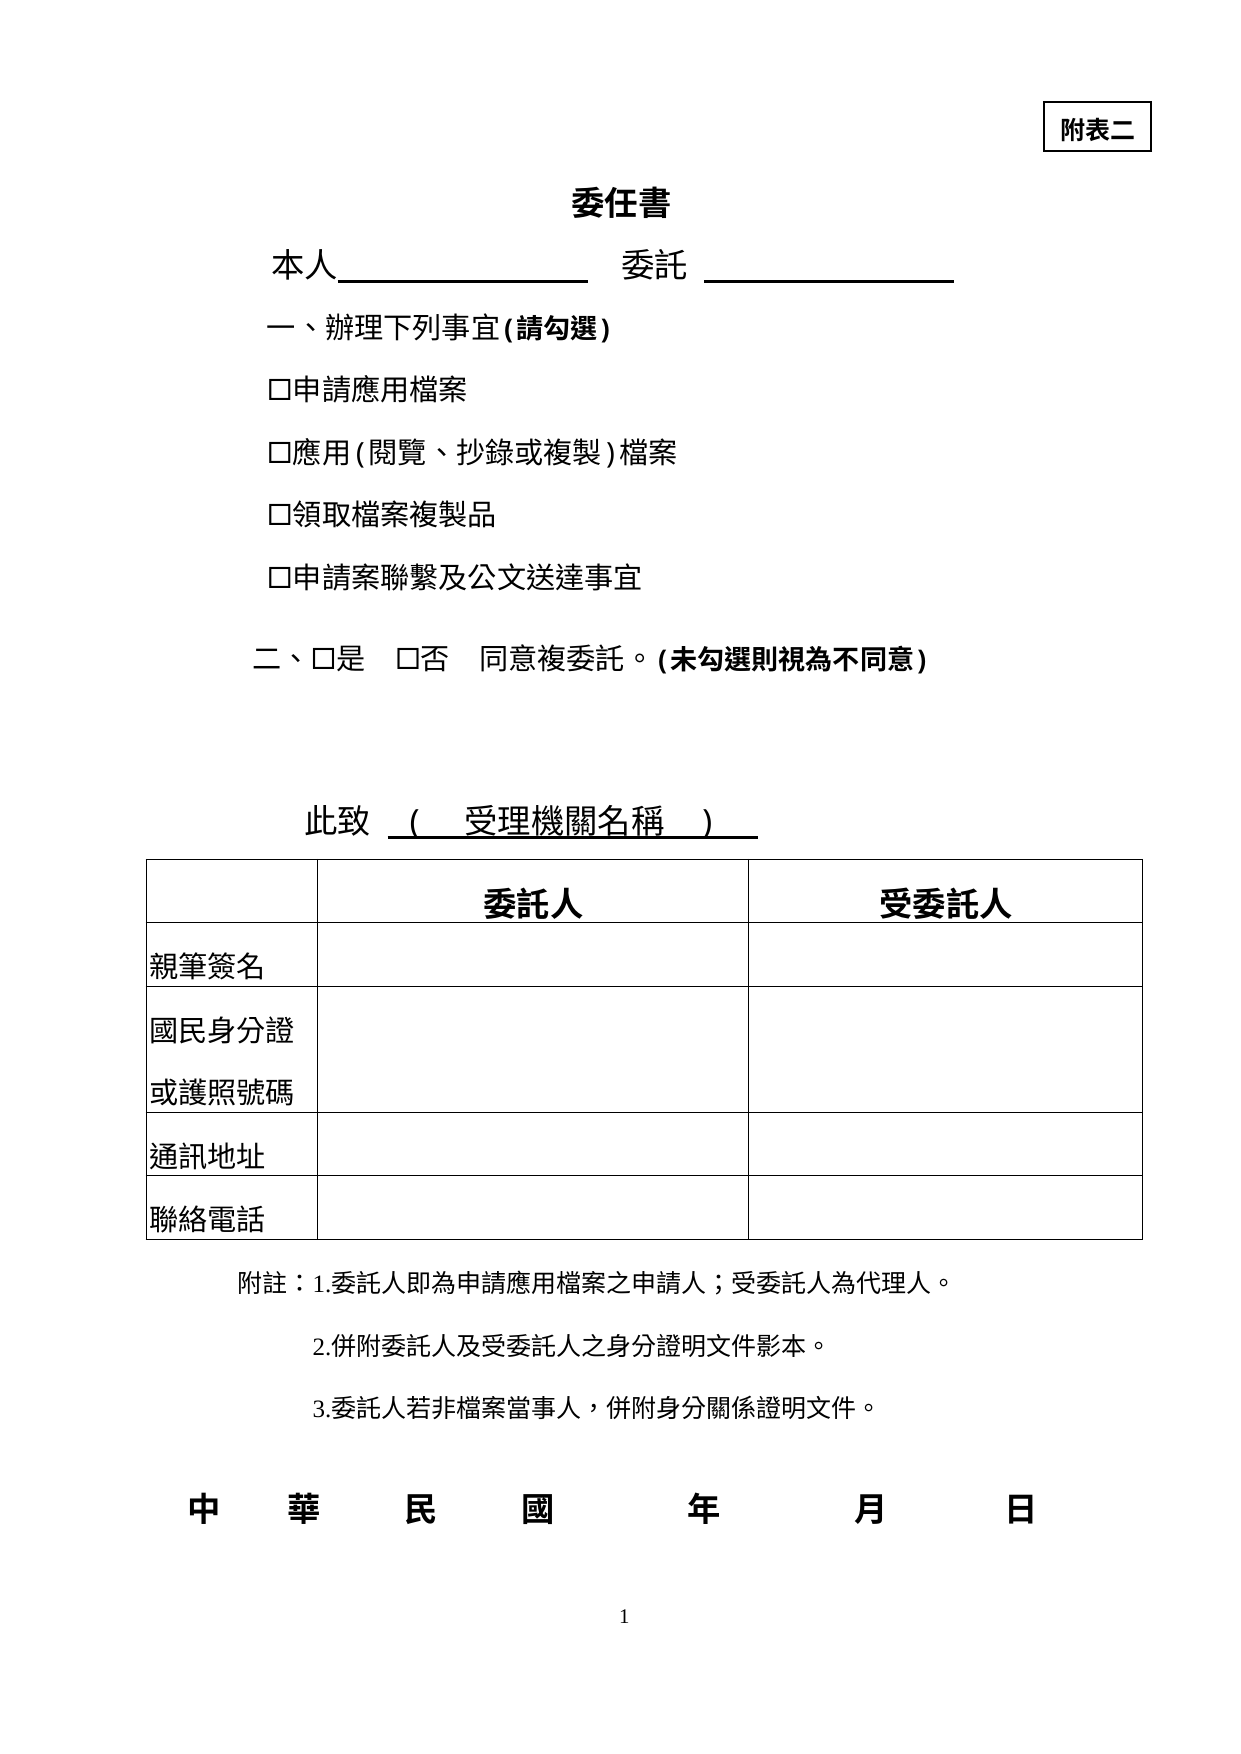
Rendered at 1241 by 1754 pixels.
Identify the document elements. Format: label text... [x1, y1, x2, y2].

table_cell [749, 1176, 1142, 1239]
text [1045, 103, 1150, 150]
text 委任書 [237, 159, 1124, 221]
table_header 委託人 [318, 860, 748, 922]
text 中 華 民 國 年 月 日 [187, 1465, 1053, 1527]
table_cell [749, 987, 1142, 1112]
text 本人 委託 [237, 221, 1053, 284]
table_cell [749, 923, 1142, 986]
text 申請應用檔案 [237, 346, 1053, 409]
table_header 受委託人 [749, 860, 1142, 922]
table_cell [318, 1113, 748, 1175]
table_header [147, 860, 317, 922]
table_cell 聯絡電話 [147, 1176, 317, 1239]
text 附表二 [1060, 110, 1135, 142]
table_cell [318, 923, 748, 986]
table_cell [318, 1176, 748, 1239]
text 二、是 否 同意複委託。(未勾選則視為不同意) [237, 615, 1053, 677]
table_cell [749, 1113, 1142, 1175]
text 一、辦理下列事宜(請勾選) [237, 284, 1053, 346]
table_cell [318, 987, 748, 1112]
table_cell 通訊地址 [147, 1113, 317, 1175]
text 領取檔案複製品 [237, 471, 1053, 534]
table_cell 國民身分證或護照號碼 [147, 987, 317, 1112]
text 申請案聯繫及公文送達事宜 [237, 534, 1053, 596]
text 3.委託人若非檔案當事人，併附身分關係證明文件。 [237, 1365, 1053, 1427]
table_cell 親筆簽名 [147, 923, 317, 986]
text 應用(閱覽、抄錄或複製)檔案 [237, 409, 1053, 471]
text 此致 ( 受理機關名稱 ) [237, 777, 1053, 840]
text 2.併附委託人及受委託人之身分證明文件影本。 [187, 1302, 1053, 1365]
text 附註：1.委託人即為申請應用檔案之申請人；受委託人為代理人。 [237, 1240, 1053, 1302]
